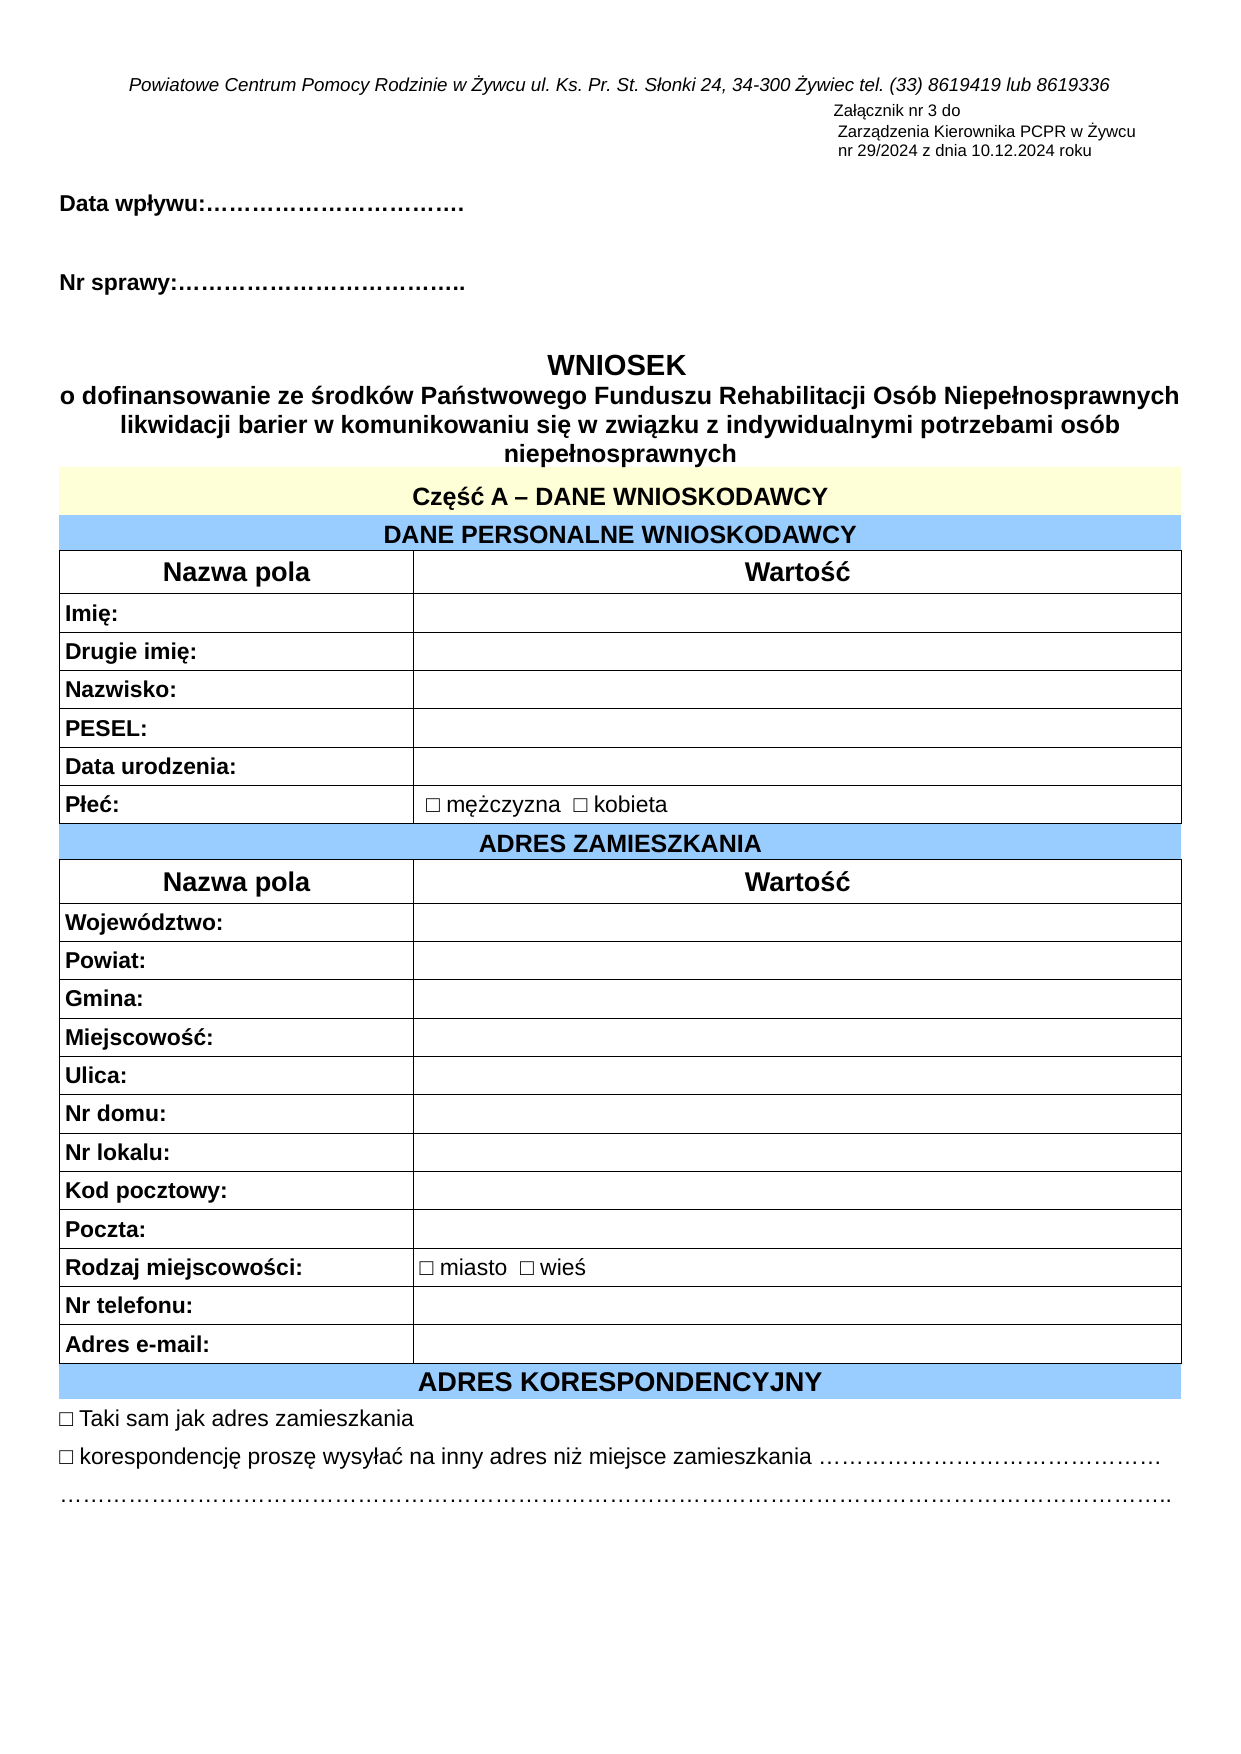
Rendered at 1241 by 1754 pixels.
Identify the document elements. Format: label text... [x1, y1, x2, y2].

subtitle ADRES ZAMIESZKANIA [59, 824, 1181, 859]
table_cell □ mężczyzna □ kobieta [414, 786, 1181, 823]
table_cell Imię: [60, 594, 413, 632]
table_cell □ miasto □ wieś [414, 1249, 1181, 1286]
table_cell [414, 1287, 1181, 1324]
table_cell Adres e-mail: [60, 1325, 413, 1363]
table_cell Nr lokalu: [60, 1134, 413, 1171]
table_cell [414, 1057, 1181, 1094]
table_cell [414, 633, 1181, 670]
table_cell [414, 1134, 1181, 1171]
table_header Nazwa pola [60, 860, 413, 902]
table_cell [414, 1172, 1181, 1209]
subtitle ADRES KORESPONDENCYJNY [59, 1364, 1181, 1399]
table_cell Drugie imię: [60, 633, 413, 670]
text ……………………………………………………………………………………………………………………………….. [59, 1481, 1181, 1507]
subtitle WNIOSEK o dofinansowanie ze środków Państwowego Funduszu Rehabilitacji Osób Niepełnosprawnych likwidacji barier w komunikowaniu się w związku z indywidualnymi potrzebami osób niepełnosprawnych [59, 348, 1181, 467]
table_header Wartość [414, 551, 1181, 593]
table_cell Gmina: [60, 980, 413, 1017]
table_cell Poczta: [60, 1210, 413, 1248]
table_cell Nazwisko: [60, 671, 413, 708]
table_header Wartość [414, 860, 1181, 902]
table_cell [414, 980, 1181, 1017]
table_cell [414, 1325, 1181, 1363]
table_cell [414, 748, 1181, 785]
table_cell [414, 1019, 1181, 1056]
table_cell PESEL: [60, 709, 413, 747]
table_cell Nr domu: [60, 1095, 413, 1132]
table_cell [414, 709, 1181, 747]
table_header Nazwa pola [60, 551, 413, 593]
table_cell Miejscowość: [60, 1019, 413, 1056]
table_cell [414, 904, 1181, 941]
table_cell Województwo: [60, 904, 413, 941]
table_cell [414, 942, 1181, 979]
text Nr sprawy:……………………………….. [59, 268, 1181, 295]
subtitle Zarządzenia Kierownika PCPR w Żywcu nr 29/2024 z dnia 10.12.2024 roku [59, 122, 1181, 160]
table_cell Płeć: [60, 786, 413, 823]
subtitle Część A – DANE WNIOSKODAWCY [59, 467, 1181, 515]
subtitle DANE PERSONALNE WNIOSKODAWCY [59, 515, 1181, 550]
table_cell Powiat: [60, 942, 413, 979]
table_cell [414, 1210, 1181, 1248]
text Data wpływu:……………………………. [59, 189, 1181, 216]
table_cell Data urodzenia: [60, 748, 413, 785]
text □ korespondencję proszę wysyłać na inny adres niż miejsce zamieszkania ……………………………………… [59, 1443, 1181, 1469]
table_cell Ulica: [60, 1057, 413, 1094]
table_cell Nr telefonu: [60, 1287, 413, 1324]
text □ Taki sam jak adres zamieszkania [59, 1404, 1181, 1431]
subtitle Załącznik nr 3 do [59, 95, 1181, 122]
table_cell [414, 594, 1181, 632]
table_cell Rodzaj miejscowości: [60, 1249, 413, 1286]
table_cell Kod pocztowy: [60, 1172, 413, 1209]
table_cell [414, 671, 1181, 708]
table_cell [414, 1095, 1181, 1132]
